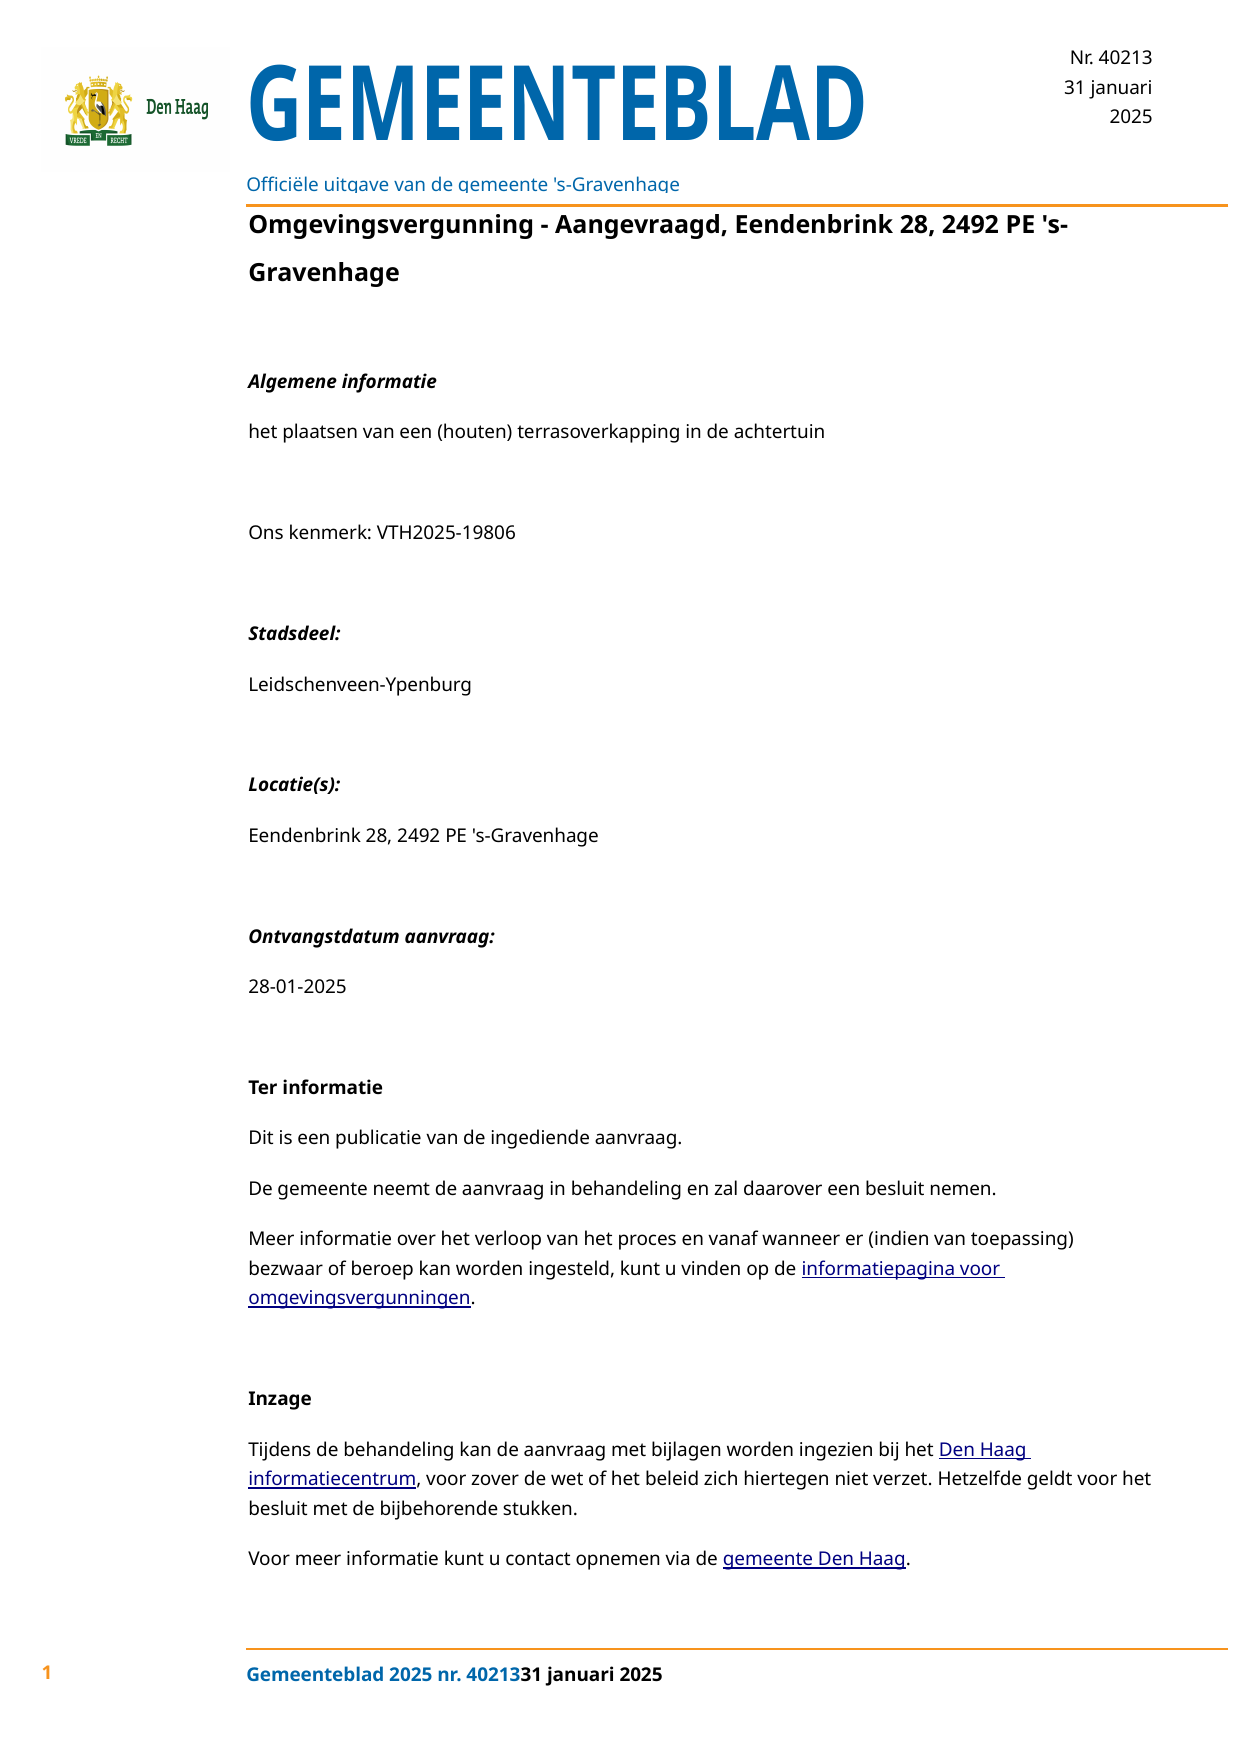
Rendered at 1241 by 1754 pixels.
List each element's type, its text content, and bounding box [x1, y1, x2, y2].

text Locatie(s): [248, 772, 1152, 797]
text Stadsdeel: [248, 620, 1152, 646]
text Inzage [248, 1385, 1152, 1411]
text 28-01-2025 [248, 973, 1152, 999]
text Ons kenmerk: VTH2025-19806 [248, 519, 1152, 545]
text De gemeente neemt de aanvraag in behandeling en zal daarover een besluit nemen. [248, 1175, 1152, 1201]
text Eendenbrink 28, 2492 PE 's-Gravenhage [248, 822, 1152, 848]
text Tijdens de behandeling kan de aanvraag met bijlagen worden ingezien bij het Den Haag informatiecentrum, voor zover de wet of het beleid zich hiertegen niet verzet. Hetzelfde geldt voor het besluit met de bijbehorende stukken. [248, 1436, 1152, 1521]
text Omgevingsvergunning - Aangevraagd, Eendenbrink 28, 2492 PE 's-Gravenhage [248, 207, 1152, 288]
text Ontvangstdatum aanvraag: [248, 923, 1152, 949]
text Meer informatie over het verloop van het proces en vanaf wanneer er (indien van toepassing) bezwaar of beroep kan worden ingesteld, kunt u vinden op de informatiepagina voor omgevingsvergunningen. [248, 1225, 1152, 1310]
text Ter informatie [248, 1074, 1152, 1100]
text het plaatsen van een (houten) terrasoverkapping in de achtertuin [248, 419, 1152, 444]
text Dit is een publicatie van de ingediende aanvraag. [248, 1124, 1152, 1150]
text Algemene informatie [248, 368, 1152, 394]
text Leidschenveen-Ypenburg [248, 671, 1152, 697]
picture [41, 47, 231, 172]
text Voor meer informatie kunt u contact opnemen via de gemeente Den Haag. [248, 1545, 1152, 1571]
